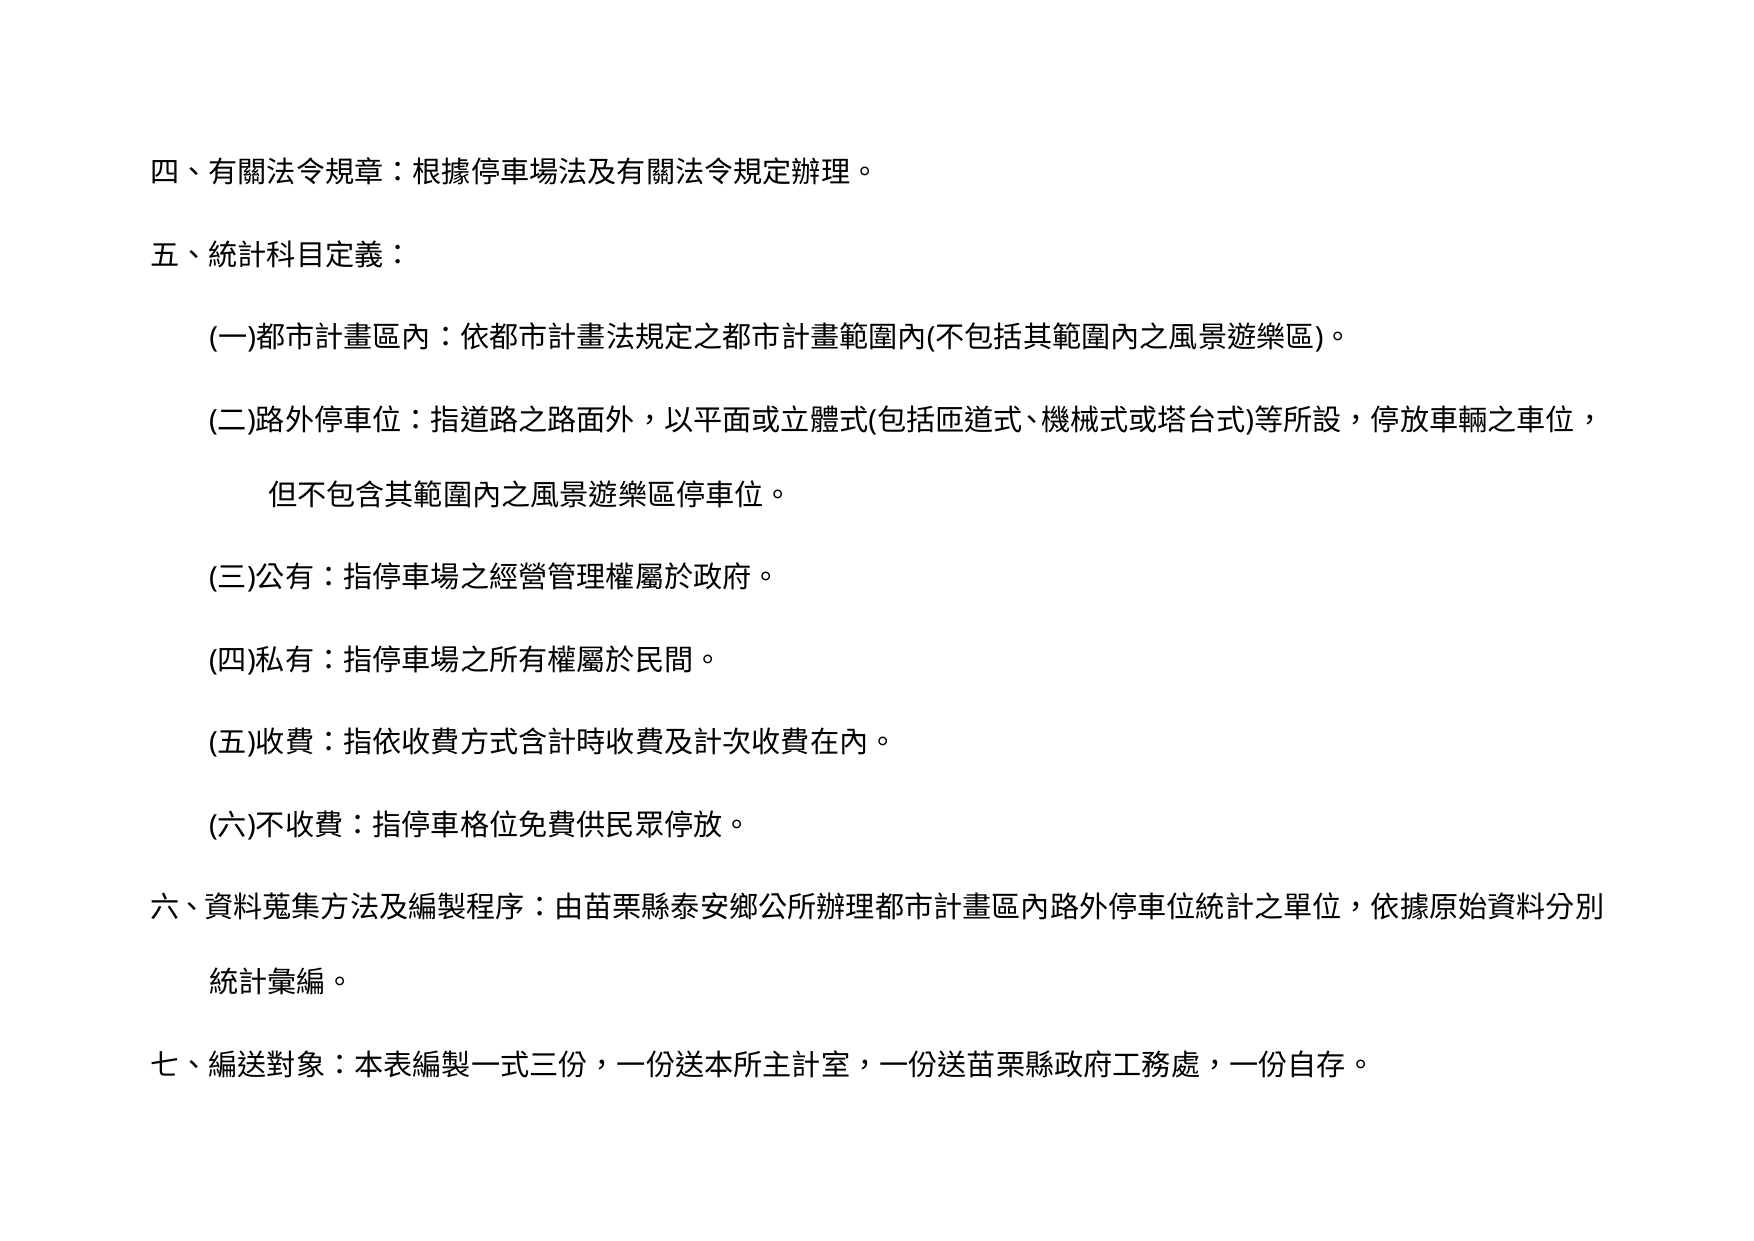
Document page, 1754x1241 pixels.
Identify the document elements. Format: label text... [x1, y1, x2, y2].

text (二)路外停車位：指道路之路面外，以平面或立體式(包括匝道式、機械式或塔台式)等所設，停放車輛之車位，但不包含其範圍內之風景遊樂區停車位。 [209, 380, 1604, 530]
text 五、統計科目定義： [150, 215, 1604, 290]
text (四)私有：指停車場之所有權屬於民間。 [209, 620, 1604, 695]
text 七、編送對象：本表編製一式三份，一份送本所主計室，一份送苗栗縣政府工務處，一份自存。 [150, 1025, 1604, 1100]
text (六)不收費：指停車格位免費供民眾停放。 [209, 785, 1604, 860]
text (一)都市計畫區內：依都市計畫法規定之都市計畫範圍內(不包括其範圍內之風景遊樂區)。 [209, 298, 1604, 373]
text (三)公有：指停車場之經營管理權屬於政府。 [209, 538, 1604, 613]
text (五)收費：指依收費方式含計時收費及計次收費在內。 [209, 703, 1604, 778]
text 四、有關法令規章：根據停車場法及有關法令規定辦理。 [150, 133, 1604, 208]
text 六、資料蒐集方法及編製程序：由苗栗縣泰安鄉公所辦理都市計畫區內路外停車位統計之單位，依據原始資料分別統計彙編。 [150, 868, 1604, 1018]
